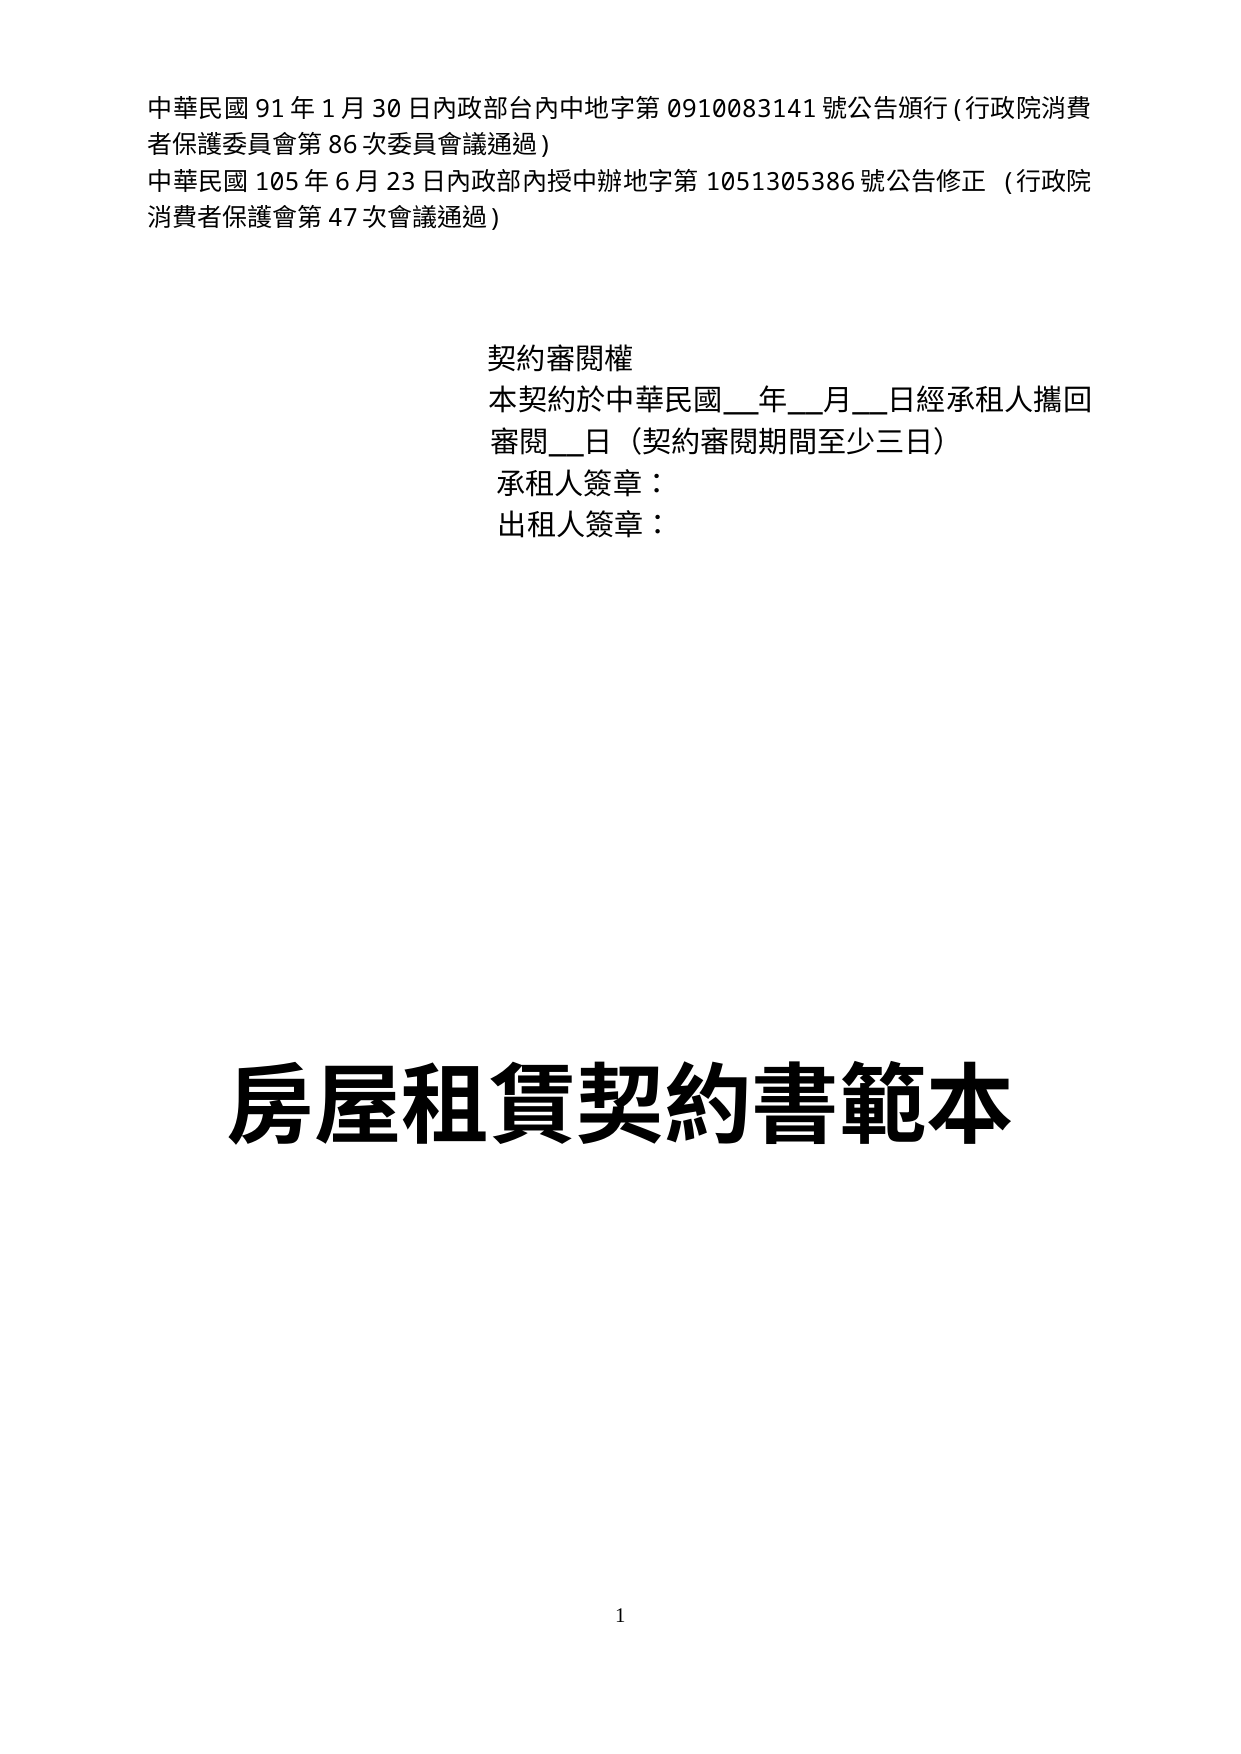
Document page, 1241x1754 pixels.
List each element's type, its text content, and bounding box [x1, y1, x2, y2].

text 出租人簽章： [148, 502, 1092, 544]
text 契約審閱權 [148, 336, 1092, 377]
text 承租人簽章： [148, 461, 1092, 502]
subtitle 房屋租賃契約書範本 [148, 1034, 1092, 1161]
text 中華民國105年6月23日內政部內授中辦地字第1051305386號公告修正 (行政院消費者保護會第47次會議通過) [148, 161, 1092, 234]
text 本契約於中華民國__年__月__日經承租人攜回審閱__日（契約審閱期間至少三日） [489, 377, 1092, 461]
text 中華民國91年1月30日內政部台內中地字第0910083141號公告頒行(行政院消費者保護委員會第86次委員會議通過) [148, 89, 1092, 161]
